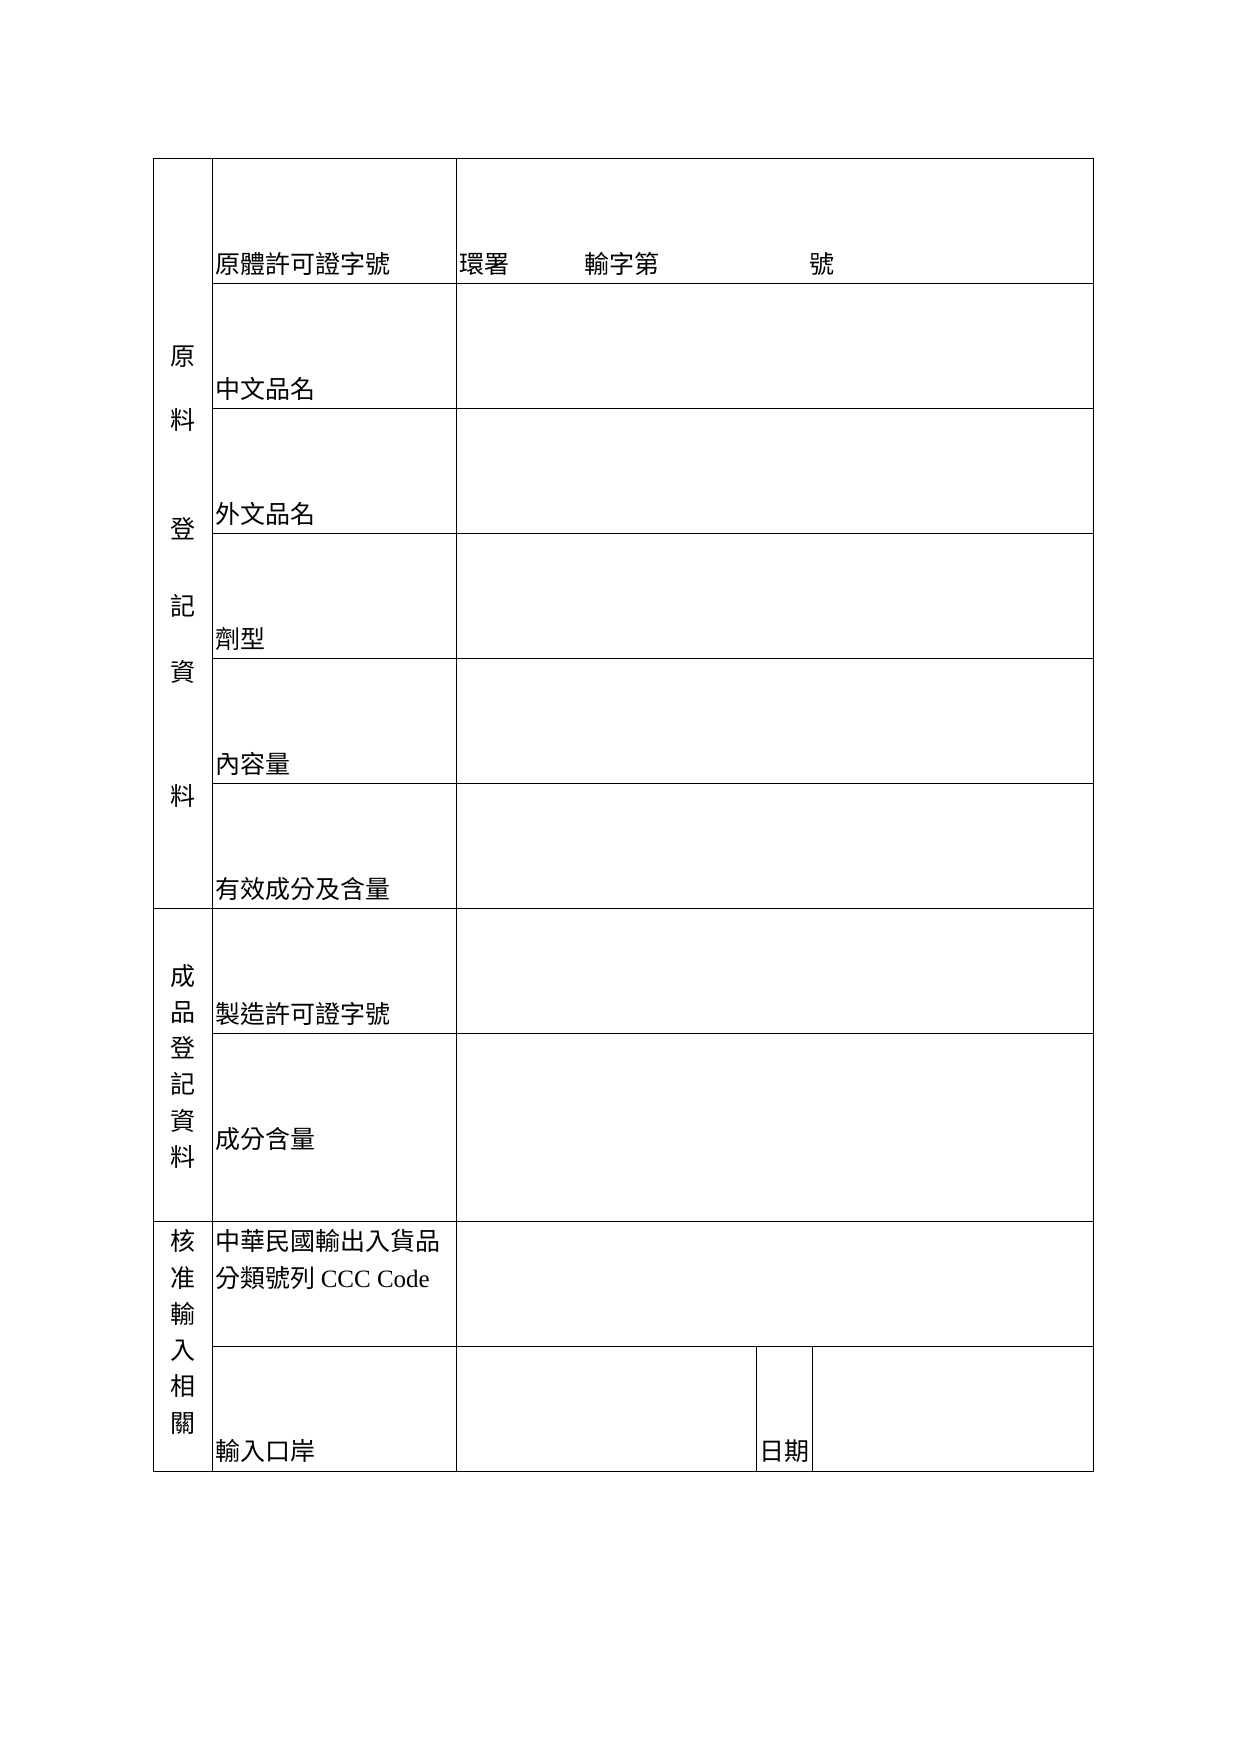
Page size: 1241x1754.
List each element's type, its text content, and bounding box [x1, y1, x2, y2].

table_cell 日期 [757, 1347, 812, 1471]
table_cell 中文品名 [213, 284, 456, 408]
table_cell [813, 1347, 1093, 1471]
table_cell [457, 409, 1093, 533]
table_cell [457, 534, 1093, 658]
table_cell 製造許可證字號 [213, 909, 456, 1033]
table_cell [457, 659, 1093, 783]
table_cell 原體許可證字號 [213, 159, 456, 283]
table_cell [457, 784, 1093, 908]
table_cell [457, 1347, 756, 1471]
table_cell [457, 284, 1093, 408]
table_cell [457, 1222, 1093, 1346]
table_cell 成 品 登 記 資 料 [154, 909, 212, 1221]
table_cell 輸入口岸 [213, 1347, 456, 1471]
table_cell 外文品名 [213, 409, 456, 533]
table_cell 核 准 輸 入 相 關 [154, 1222, 212, 1471]
table_cell 內容量 [213, 659, 456, 783]
table_cell 環署 輸字第 號 [457, 159, 1093, 283]
table_cell 成分含量 [213, 1034, 456, 1221]
table_cell [457, 909, 1093, 1033]
table_cell 有效成分及含量 [213, 784, 456, 908]
table_cell [457, 1034, 1093, 1221]
table_cell 中華民國輸出入貨品分類號列CCC Code [213, 1222, 456, 1346]
table_cell 劑型 [213, 534, 456, 658]
table_cell 原 料 登 記 資 料 [154, 159, 212, 908]
